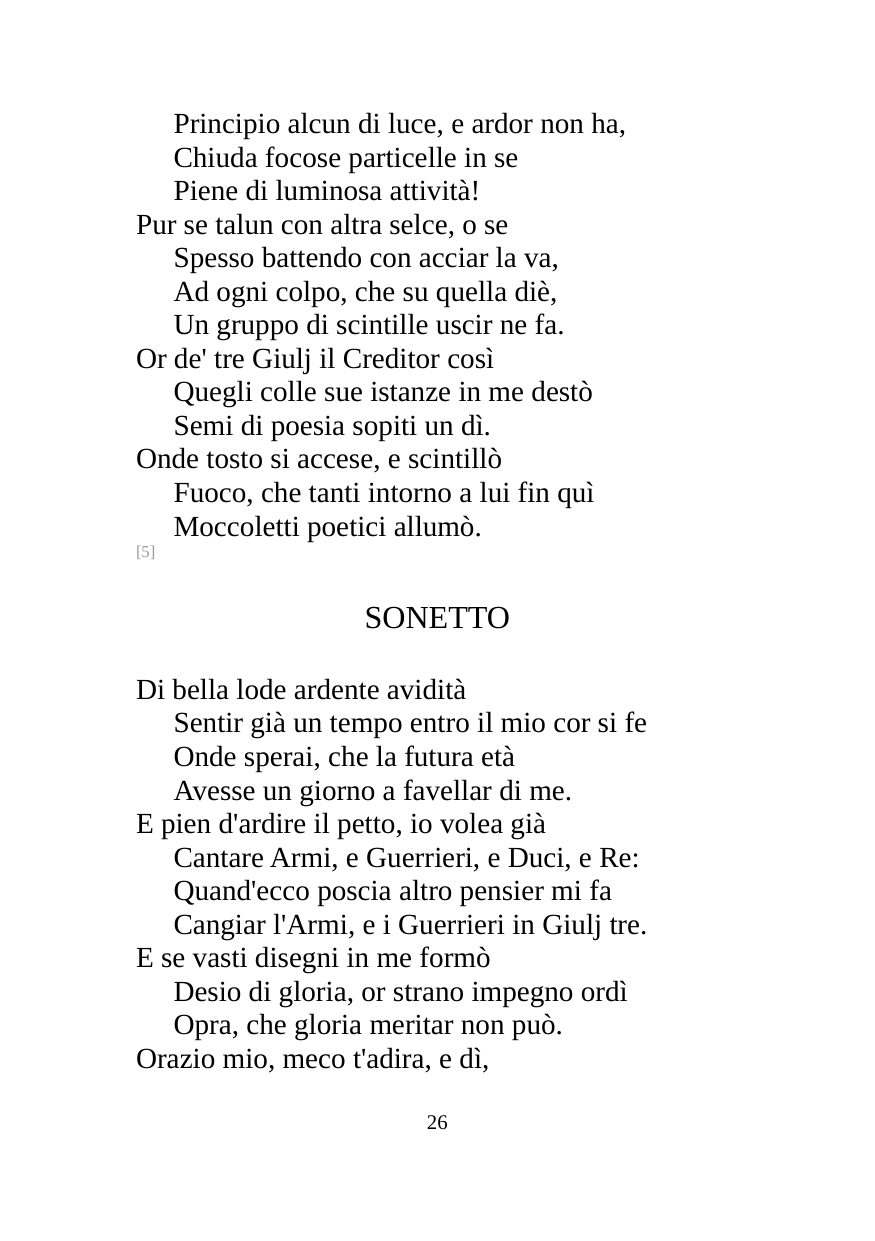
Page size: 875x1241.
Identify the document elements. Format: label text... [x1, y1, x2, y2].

text Opra, che gloria meritar non può. [144, 1007, 768, 1041]
text E pien d'ardire il petto, io volea già [106, 806, 768, 840]
text Quand'ecco poscia altro pensier mi fa [144, 873, 768, 907]
text Onde sperai, che la futura età [144, 739, 768, 773]
text Onde tosto si accese, e scintillò [106, 442, 768, 475]
text E se vasti disegni in me formò [106, 940, 768, 974]
text Avesse un giorno a favellar di me. [144, 773, 768, 806]
text [5] [106, 542, 136, 561]
text Or de' tre Giulj il Creditor così [106, 341, 768, 374]
text Principio alcun di luce, e ardor non ha, [144, 106, 768, 140]
text Piene di luminosa attività! [144, 173, 768, 207]
text Ad ogni colpo, che su quella diè, [144, 274, 768, 307]
text Un gruppo di scintille uscir ne fa. [144, 307, 768, 341]
text Desio di gloria, or strano impegno ordì [144, 974, 768, 1007]
text Sentir già un tempo entro il mio cor si fe [144, 706, 768, 739]
text Di bella lode ardente avidità [106, 672, 768, 706]
text Quegli colle sue istanze in me destò [144, 374, 768, 408]
text Moccoletti poetici allumò. [144, 509, 768, 542]
text Spesso battendo con acciar la va, [144, 240, 768, 274]
text Cantare Armi, e Guerrieri, e Duci, e Re: [144, 840, 768, 873]
text [5] [155, 542, 768, 561]
subtitle SONETTO [106, 598, 768, 635]
text Cangiar l'Armi, e i Guerrieri in Giulj tre. [144, 907, 768, 940]
text Chiuda focose particelle in se [144, 140, 768, 173]
text Fuoco, che tanti intorno a lui fin quì [144, 475, 768, 509]
text Orazio mio, meco t'adira, e dì, [106, 1041, 768, 1074]
text Pur se talun con altra selce, o se [106, 207, 768, 240]
text Semi di poesia sopiti un dì. [144, 408, 768, 442]
